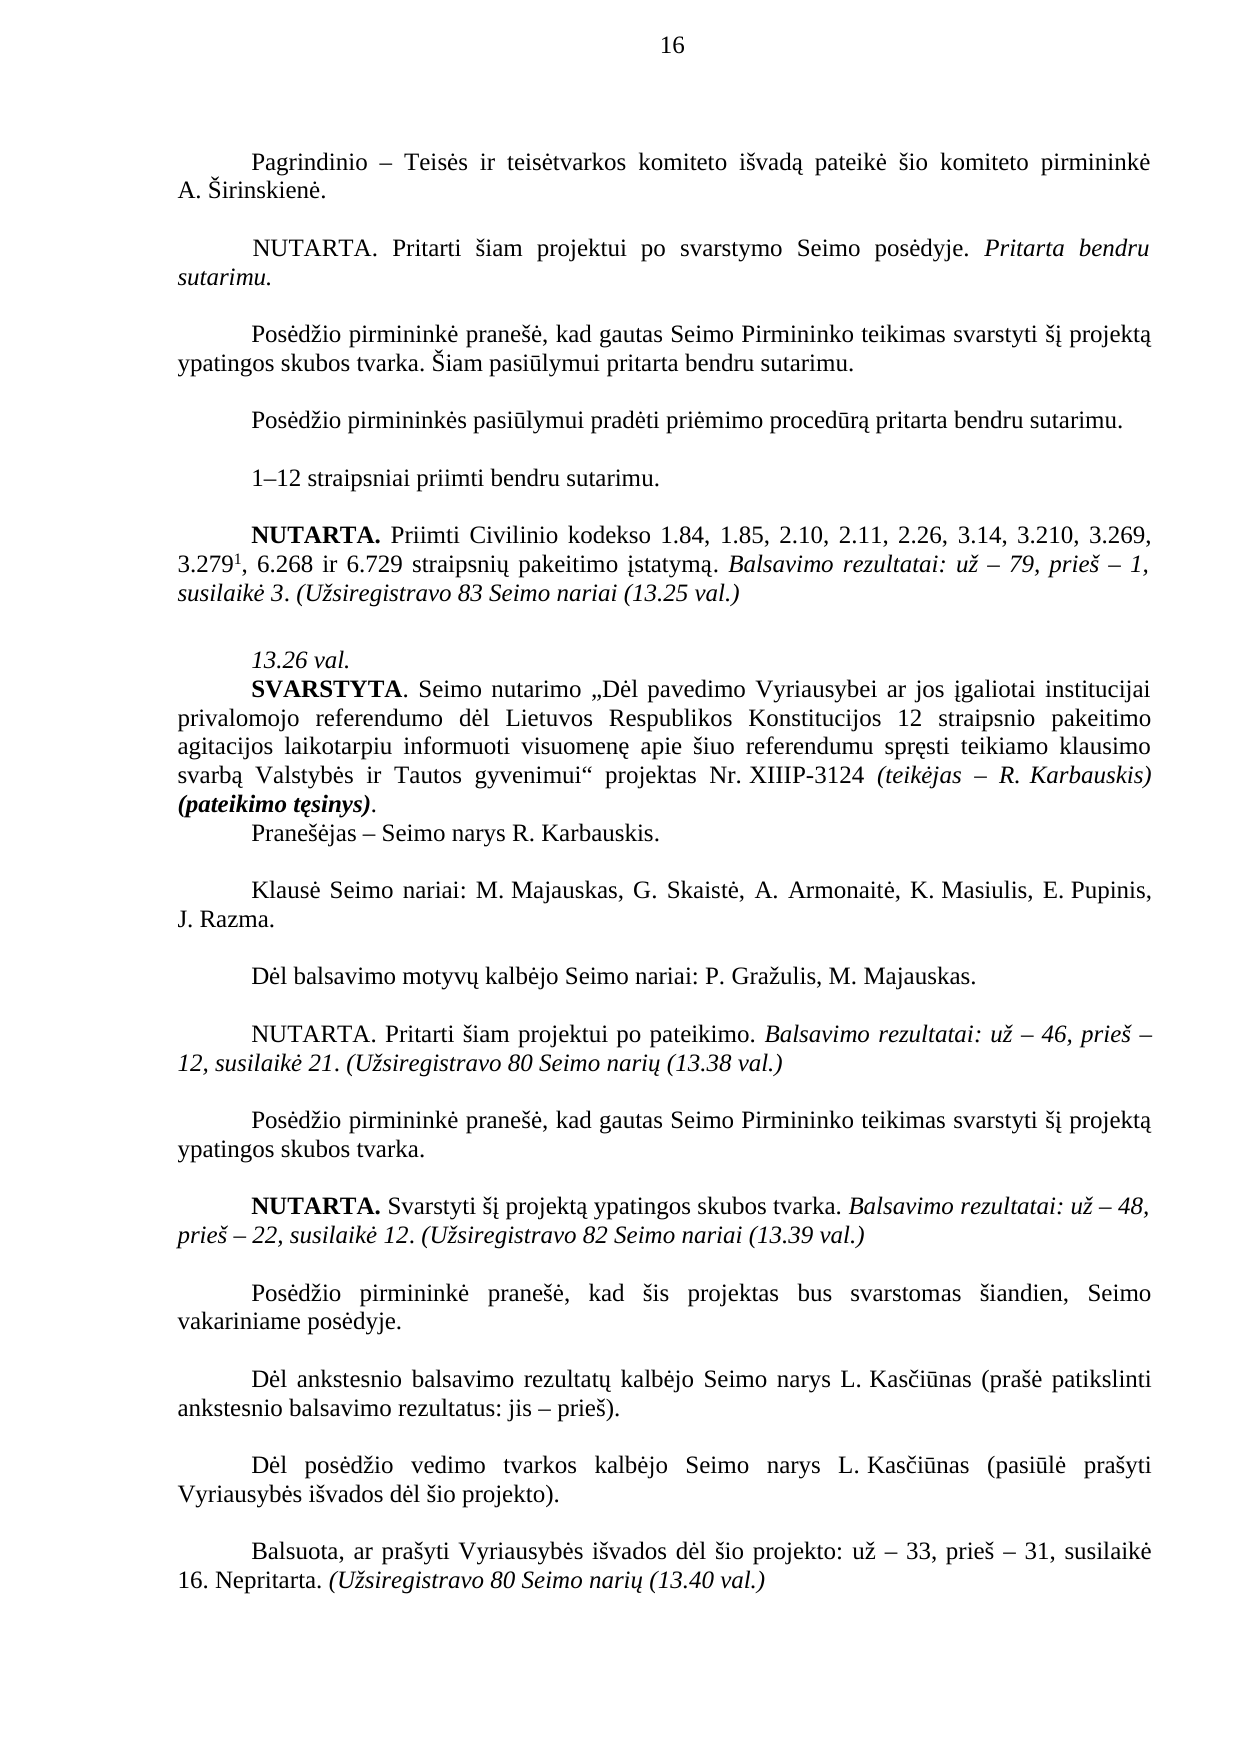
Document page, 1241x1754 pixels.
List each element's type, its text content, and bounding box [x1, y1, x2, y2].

text Posėdžio pirmininkė pranešė, kad gautas Seimo Pirmininko teikimas svarstyti šį projektą ypatingos skubos tvarka. [177, 1105, 1152, 1163]
text Posėdžio pirmininkė pranešė, kad gautas Seimo Pirmininko teikimas svarstyti šį projektą ypatingos skubos tvarka. Šiam pasiūlymui pritarta bendru sutarimu. [177, 319, 1152, 377]
text Klausė Seimo nariai: M. Majauskas, G. Skaistė, A. Armonaitė, K. Masiulis, E. Pupinis, J. Razma. [177, 875, 1152, 933]
text Pranešėjas – Seimo narys R. Karbauskis. [177, 818, 1152, 846]
text NUTARTA. Pritarti šiam projektui po pateikimo. Balsavimo rezultatai: už – 46, prieš – 12, susilaikė 21. (Užsiregistravo 80 Seimo narių (13.38 val.) [177, 1019, 1152, 1076]
text Pagrindinio – Teisės ir teisėtvarkos komiteto išvadą pateikė šio komiteto pirmininkė A. Širinskienė. [177, 147, 1152, 204]
text NUTARTA. Svarstyti šį projektą ypatingos skubos tvarka. Balsavimo rezultatai: už – 48, prieš – 22, susilaikė 12. (Užsiregistravo 82 Seimo nariai (13.39 val.) [177, 1191, 1152, 1249]
text Dėl ankstesnio balsavimo rezultatų kalbėjo Seimo narys L. Kasčiūnas (prašė patikslinti ankstesnio balsavimo rezultatus: jis – prieš). [177, 1364, 1152, 1421]
text 1–12 straipsniai priimti bendru sutarimu. [177, 463, 1152, 492]
text Dėl balsavimo motyvų kalbėjo Seimo nariai: P. Gražulis, M. Majauskas. [177, 961, 1152, 990]
text Posėdžio pirmininkė pranešė, kad šis projektas bus svarstomas šiandien, Seimo vakariniame posėdyje. [177, 1278, 1152, 1335]
text Dėl posėdžio vedimo tvarkos kalbėjo Seimo narys L. Kasčiūnas (pasiūlė prašyti Vyriausybės išvados dėl šio projekto). [177, 1450, 1152, 1508]
text SVARSTYTA. Seimo nutarimo „Dėl pavedimo Vyriausybei ar jos įgaliotai institucijai privalomojo referendumo dėl Lietuvos Respublikos Konstitucijos 12 straipsnio pakeitimo agitacijos laikotarpiu informuoti visuomenę apie šiuo referendumu spręsti teikiamo klausimo svarbą Valstybės ir Tautos gyvenimui“ projektas Nr. XIIIP-3124 (teikėjas – R. Karbauskis) (pateikimo tęsinys). [177, 674, 1152, 818]
text Balsuota, ar prašyti Vyriausybės išvados dėl šio projekto: už – 33, prieš – 31, susilaikė 16. Nepritarta. (Užsiregistravo 80 Seimo narių (13.40 val.) [177, 1536, 1152, 1594]
text 13.26 val. [177, 645, 1152, 674]
text NUTARTA. Pritarti šiam projektui po svarstymo Seimo posėdyje. Pritarta bendru sutarimu. [177, 233, 1152, 291]
text NUTARTA. Priimti Civilinio kodekso 1.84, 1.85, 2.10, 2.11, 2.26, 3.14, 3.210, 3.269, 3.2791, 6.268 ir 6.729 straipsnių pakeitimo įstatymą. Balsavimo rezultatai: už – 79, prieš – 1, susilaikė 3. (Užsiregistravo 83 Seimo nariai (13.25 val.) [177, 521, 1152, 607]
text Posėdžio pirmininkės pasiūlymui pradėti priėmimo procedūrą pritarta bendru sutarimu. [177, 406, 1152, 434]
